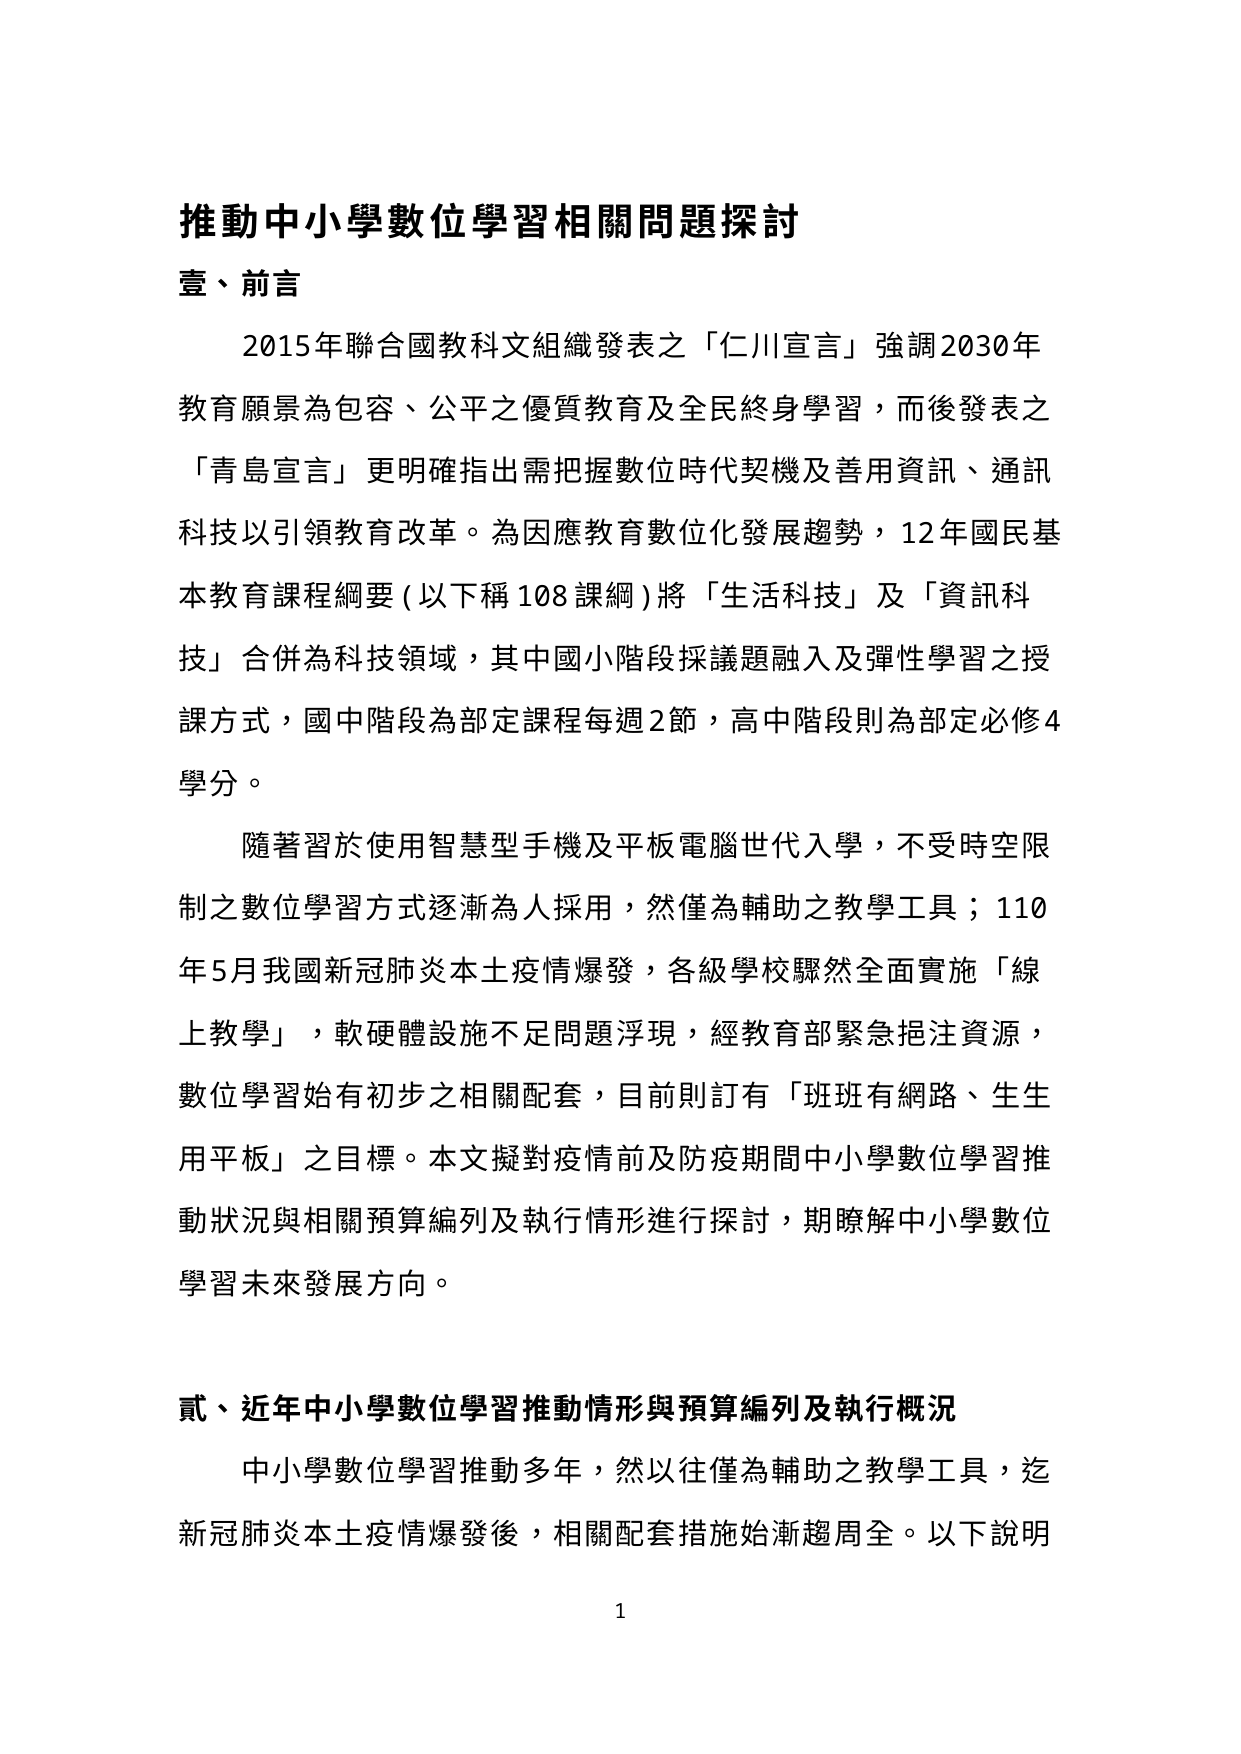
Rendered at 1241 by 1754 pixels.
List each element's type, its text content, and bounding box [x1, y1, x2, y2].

text 推動中小學數位學習相關問題探討 [177, 177, 1063, 240]
text 2015年聯合國教科文組織發表之「仁川宣言」強調2030年教育願景為包容、公平之優質教育及全民終身學習，而後發表之「青島宣言」更明確指出需把握數位時代契機及善用資訊、通訊科技以引領教育改革。為因應教育數位化發展趨勢，12年國民基本教育課程綱要(以下稱108課綱)將「生活科技」及「資訊科技」合併為科技領域，其中國小階段採議題融入及彈性學習之授課方式，國中階段為部定課程每週2節，高中階段則為部定必修4學分。 [177, 302, 1063, 802]
text 壹、前言 [177, 240, 1063, 302]
text 中小學數位學習推動多年，然以往僅為輔助之教學工具，迄新冠肺炎本土疫情爆發後，相關配套措施始漸趨周全。以下說明 [177, 1427, 1063, 1552]
text 貳、近年中小學數位學習推動情形與預算編列及執行概況 [177, 1365, 1063, 1427]
text 隨著習於使用智慧型手機及平板電腦世代入學，不受時空限制之數位學習方式逐漸為人採用，然僅為輔助之教學工具；110年5月我國新冠肺炎本土疫情爆發，各級學校驟然全面實施「線上教學」，軟硬體設施不足問題浮現，經教育部緊急挹注資源，數位學習始有初步之相關配套，目前則訂有「班班有網路、生生用平板」之目標。本文擬對疫情前及防疫期間中小學數位學習推動狀況與相關預算編列及執行情形進行探討，期瞭解中小學數位學習未來發展方向。 [177, 802, 1063, 1302]
